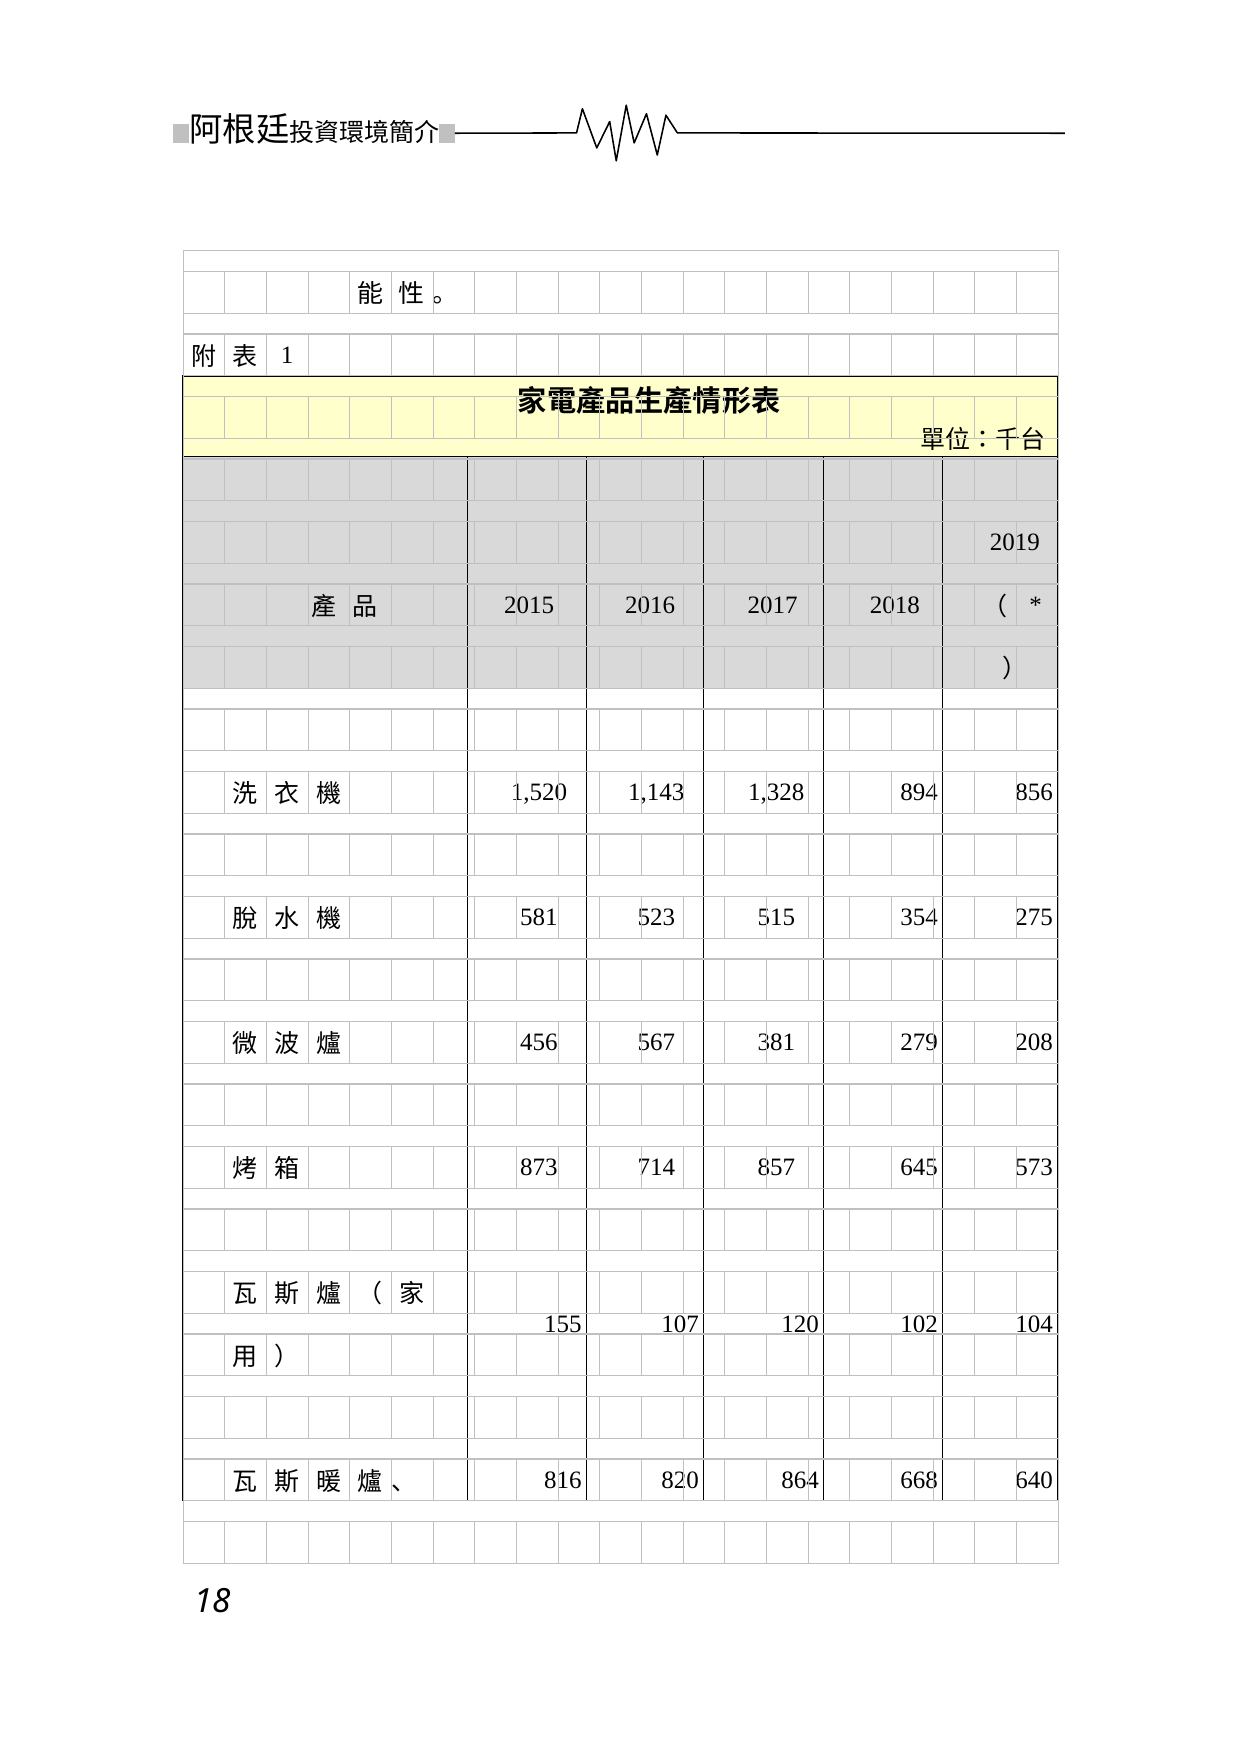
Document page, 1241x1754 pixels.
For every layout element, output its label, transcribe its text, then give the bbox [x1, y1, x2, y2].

table_cell 爐 [309, 1272, 349, 1313]
table_cell [184, 1189, 467, 1208]
table_cell [468, 1064, 586, 1083]
table_cell [943, 814, 1057, 833]
table_cell 816 [468, 1460, 474, 1500]
table_cell 2018 [824, 585, 849, 625]
table_cell 354 [824, 835, 849, 875]
table_cell 2015 [468, 501, 586, 521]
table_cell [943, 960, 974, 1000]
table_cell [475, 897, 516, 938]
table_cell 2015 [517, 460, 558, 500]
table_cell [975, 772, 1016, 813]
table_cell [704, 1251, 823, 1271]
text [1017, 335, 1058, 375]
table_cell 2017 [809, 460, 823, 500]
table_cell 645 [850, 1085, 891, 1125]
table_cell 381 [725, 960, 766, 1000]
table_cell [1017, 1397, 1057, 1438]
table_cell [559, 1147, 586, 1188]
table_cell 瓦斯暖爐、暖器 [392, 1397, 433, 1438]
table_cell 456 [517, 1022, 558, 1063]
table_cell 523 [684, 835, 703, 875]
table_cell 2018 [892, 522, 933, 563]
table_cell 1,328 [704, 772, 724, 813]
table_cell 523 [684, 897, 703, 938]
table_cell [434, 1272, 467, 1313]
table_cell 2016 [642, 522, 683, 563]
table_cell 645 [824, 1085, 849, 1125]
table_cell [725, 1272, 766, 1313]
table_cell 645 [892, 1147, 933, 1188]
table_cell [475, 1147, 516, 1188]
table_cell 1,520 [517, 710, 558, 750]
table_cell 381 [704, 1022, 724, 1063]
table_cell [468, 897, 474, 938]
table_cell 機 [309, 772, 349, 813]
table_cell 668 [824, 1376, 942, 1396]
table_cell [975, 1397, 1016, 1438]
table_cell 567 [587, 960, 599, 1000]
table_cell [225, 460, 266, 500]
table_cell 523 [600, 897, 641, 938]
table_cell [824, 1210, 849, 1250]
table_cell 機 [309, 897, 349, 938]
table_cell [1017, 960, 1057, 1000]
table_cell 2017 [725, 585, 766, 625]
table_cell [975, 897, 1016, 938]
table_cell [434, 897, 467, 938]
table_cell 515 [809, 897, 823, 938]
text 表 [225, 335, 266, 375]
table_cell 279 [824, 939, 942, 958]
table_cell 2017 [767, 647, 808, 688]
table_cell [767, 1210, 808, 1250]
table_cell [850, 1210, 891, 1250]
table_cell 瓦斯暖爐、暖器 [184, 1376, 467, 1396]
table_cell 567 [587, 1022, 599, 1063]
text 1 [267, 335, 308, 375]
table_cell [684, 1272, 703, 1313]
table_cell [468, 1251, 586, 1271]
table_cell [434, 960, 467, 1000]
table_cell [559, 1085, 586, 1125]
table_cell 820 [587, 1376, 703, 1396]
table_cell [225, 585, 266, 625]
table_cell 279 [934, 1022, 942, 1063]
table_cell [468, 1085, 474, 1125]
text ３、2020年阿根廷家電產業展望：2020年家電業將緩慢成長，若仍維持阿國政府為擴大國內消費，推出之「12期免利息計畫（Ahora 12）」，允許消費者以12期分期付款的形式購買商品，預計將在2020年下半年該產業將有恢復成長之可能性。 [281, 251, 1058, 271]
table_cell [704, 1189, 823, 1208]
table_cell 2018 [824, 564, 942, 583]
table_cell 354 [850, 835, 891, 875]
table_cell 523 [587, 897, 599, 938]
table_cell 微 [225, 1022, 266, 1063]
text [642, 335, 683, 375]
table_cell 2015 [517, 647, 558, 688]
table_cell [975, 1272, 1016, 1313]
table_cell 120 [704, 1314, 823, 1333]
table_cell 894 [892, 710, 933, 750]
table_cell [559, 1210, 586, 1250]
table_cell [267, 647, 308, 688]
table_cell [642, 1210, 683, 1250]
table_cell [184, 835, 224, 875]
table_cell [975, 1460, 1016, 1500]
table_cell 645 [850, 1147, 891, 1188]
table_cell 1,328 [704, 751, 823, 771]
table_cell 820 [600, 1460, 641, 1500]
table_cell [975, 835, 1016, 875]
table_cell 820 [642, 1460, 683, 1500]
table_cell [184, 710, 224, 750]
table_cell 668 [934, 1397, 942, 1438]
table_cell [468, 1022, 474, 1063]
table_cell 2015 [559, 522, 586, 563]
table_cell 381 [767, 1022, 808, 1063]
table_cell [350, 1085, 391, 1125]
text [184, 314, 1058, 333]
table_cell 354 [892, 835, 933, 875]
table_cell 567 [587, 1001, 703, 1021]
table_cell ） [267, 1335, 308, 1375]
table_cell 857 [704, 1147, 724, 1188]
table_cell 2018 [934, 522, 942, 563]
table_cell [824, 1272, 849, 1313]
table_cell 714 [642, 1085, 683, 1125]
table_cell 714 [587, 1147, 599, 1188]
table_cell 894 [850, 710, 891, 750]
table_cell 2018 [934, 647, 942, 688]
table_cell [809, 1272, 823, 1313]
table_cell 864 [704, 1376, 823, 1396]
table_cell [704, 1335, 724, 1375]
table_cell 567 [642, 960, 683, 1000]
table_cell [350, 522, 391, 563]
table_cell 1,328 [767, 710, 808, 750]
table_cell 515 [767, 897, 808, 938]
table_cell 668 [850, 1397, 891, 1438]
table_cell 567 [684, 1022, 703, 1063]
table_cell 洗 [225, 772, 266, 813]
table_cell 816 [517, 1460, 558, 1500]
table_cell [943, 1001, 1057, 1021]
table_cell 1,143 [587, 751, 703, 771]
table_cell 864 [767, 1460, 808, 1500]
table_cell [184, 1272, 224, 1313]
table_cell 2017 [725, 522, 766, 563]
table_cell [475, 1272, 516, 1313]
table_cell 2015 [475, 647, 516, 688]
table_cell [943, 1064, 1057, 1083]
text [934, 335, 974, 375]
table_cell 2019（*） [1017, 585, 1057, 625]
table_cell [468, 1210, 474, 1250]
table_cell 2015 [517, 585, 558, 625]
table_cell [1017, 1272, 1057, 1313]
table_cell 2016 [600, 647, 641, 688]
table_cell 1,520 [517, 772, 558, 813]
table_cell [267, 1210, 308, 1250]
table_cell [975, 960, 1016, 1000]
table_cell [943, 1189, 1057, 1208]
table_cell 857 [767, 1147, 808, 1188]
table_cell [684, 1335, 703, 1375]
table_cell 2016 [600, 522, 641, 563]
table_cell [587, 1251, 703, 1271]
text [517, 335, 558, 375]
table_cell 1,520 [475, 710, 516, 750]
table_cell 2015 [468, 626, 586, 646]
table_cell [587, 1210, 599, 1250]
table_cell [587, 1272, 599, 1313]
table_cell [943, 1126, 1057, 1146]
table_cell [475, 960, 516, 1000]
table_cell [392, 1335, 433, 1375]
table_cell [184, 939, 467, 958]
table_cell 瓦斯暖爐、暖器 [267, 1397, 308, 1438]
table_cell 645 [824, 1126, 942, 1146]
table_cell 102 [824, 1314, 942, 1333]
table_cell 2019（*） [943, 564, 1057, 583]
table_cell [434, 772, 467, 813]
table_cell 1,143 [684, 772, 703, 813]
table_cell [392, 460, 433, 500]
table_cell 2019（*） [1017, 522, 1057, 563]
table_cell 2017 [704, 585, 724, 625]
table_cell 2016 [587, 647, 599, 688]
table_cell [225, 1210, 266, 1250]
table_cell 2015 [468, 564, 586, 583]
text [725, 335, 766, 375]
table_cell 瓦斯暖爐、暖器 [350, 1397, 391, 1438]
table_cell 2019（*） [943, 585, 974, 625]
table_cell 1,143 [600, 772, 641, 813]
table_cell [184, 1251, 467, 1271]
table_cell 家 [392, 1272, 433, 1313]
table_cell 2017 [704, 647, 724, 688]
table_cell 515 [704, 814, 823, 833]
table_cell 2018 [824, 522, 849, 563]
table_cell 2019（*） [975, 585, 1016, 625]
table_cell [1017, 1210, 1057, 1250]
table_cell 820 [587, 1439, 703, 1458]
table_cell [225, 1085, 266, 1125]
table_cell [943, 1439, 1057, 1458]
table_cell [184, 689, 467, 708]
table_cell [559, 960, 586, 1000]
table_cell 2015 [517, 522, 558, 563]
table_cell [225, 710, 266, 750]
table_cell 2015 [468, 522, 474, 563]
table_cell 820 [684, 1460, 703, 1500]
table_cell [184, 960, 224, 1000]
table_cell 1,328 [767, 772, 808, 813]
table_cell 668 [824, 1460, 849, 1500]
table_cell [184, 751, 467, 771]
table_cell 820 [587, 1397, 599, 1438]
table_cell [475, 835, 516, 875]
table_cell 354 [850, 897, 891, 938]
table_cell 864 [725, 1397, 766, 1438]
table_cell 2016 [587, 564, 703, 583]
table_cell 1,520 [468, 710, 474, 750]
table_cell 2017 [704, 501, 823, 521]
table_cell 2016 [587, 522, 599, 563]
table_cell 波 [267, 1022, 308, 1063]
table_cell 714 [684, 1085, 703, 1125]
table_cell 2018 [892, 647, 933, 688]
table_cell [184, 897, 224, 938]
table_cell 279 [824, 960, 849, 1000]
table_cell [184, 522, 224, 563]
table_cell [943, 772, 974, 813]
table_cell [184, 501, 467, 521]
table_cell 1,328 [704, 689, 823, 708]
table_cell 515 [809, 835, 823, 875]
table_cell [309, 1085, 349, 1125]
table_cell 瓦斯暖爐、暖器 [434, 1460, 467, 1500]
table_cell 1,143 [587, 772, 599, 813]
table_cell [468, 1001, 586, 1021]
table_cell 354 [934, 897, 942, 938]
table_cell 2018 [934, 585, 942, 625]
table_cell [975, 710, 1016, 750]
table_cell [468, 1189, 586, 1208]
table_cell 857 [725, 1147, 766, 1188]
table_cell [184, 876, 467, 896]
table_cell [434, 1210, 467, 1250]
table_cell 645 [934, 1147, 942, 1188]
text [392, 335, 433, 375]
table_cell [943, 897, 974, 938]
table_cell 523 [642, 835, 683, 875]
table_cell [468, 835, 474, 875]
table_cell 產 [309, 585, 349, 625]
table_cell 515 [704, 897, 724, 938]
table_cell [184, 1064, 467, 1083]
table_cell [184, 460, 224, 500]
table_cell 816 [468, 1376, 586, 1396]
table_cell 2015 [468, 460, 474, 500]
table_cell 279 [850, 1022, 891, 1063]
table_cell [943, 1251, 1057, 1271]
table_cell 2018 [850, 522, 891, 563]
table_cell 714 [600, 1147, 641, 1188]
table_cell 820 [587, 1460, 599, 1500]
table_cell [559, 1022, 586, 1063]
table_cell 2019（*） [943, 460, 974, 500]
table_cell 1,520 [468, 751, 586, 771]
table_cell 857 [809, 1085, 823, 1125]
table_cell 645 [934, 1085, 942, 1125]
table_cell [559, 897, 586, 938]
table_cell [392, 522, 433, 563]
table_cell [517, 960, 558, 1000]
table_cell 864 [704, 1439, 823, 1458]
table_cell 894 [850, 772, 891, 813]
table_cell 381 [704, 960, 724, 1000]
table_cell 2016 [587, 460, 599, 500]
table_cell [587, 1189, 703, 1208]
table_cell 279 [892, 960, 933, 1000]
table_cell [943, 689, 1057, 708]
table_cell [975, 1335, 1016, 1375]
table_cell 1,520 [559, 772, 586, 813]
table_cell [350, 772, 391, 813]
table_cell [392, 647, 433, 688]
table_cell 2015 [559, 585, 586, 625]
table_cell [943, 1397, 974, 1438]
table_cell [975, 1022, 1016, 1063]
table_cell 714 [684, 1147, 703, 1188]
table_cell 2017 [767, 460, 808, 500]
table_cell 668 [824, 1439, 942, 1458]
table_cell 瓦 [225, 1272, 266, 1313]
table_cell 279 [850, 960, 891, 1000]
table_cell 354 [824, 897, 849, 938]
table_cell 894 [824, 689, 942, 708]
table_cell [468, 1147, 474, 1188]
table_cell 脫 [225, 897, 266, 938]
table_cell 1,520 [559, 710, 586, 750]
table_cell 864 [725, 1460, 766, 1500]
table_cell [468, 876, 586, 896]
table_cell 衣 [267, 772, 308, 813]
table_cell 2017 [704, 522, 724, 563]
table_cell 1,328 [725, 710, 766, 750]
table_cell [824, 1251, 942, 1271]
table_cell 2018 [892, 585, 933, 625]
table_cell [934, 1335, 942, 1375]
table_cell 104 [943, 1314, 1057, 1333]
table_cell 894 [934, 772, 942, 813]
table_cell [642, 1335, 683, 1375]
table_cell 523 [587, 876, 703, 896]
table_cell [892, 1335, 933, 1375]
table_cell [892, 1272, 933, 1313]
table_cell [267, 710, 308, 750]
table_cell 瓦斯暖爐、暖器 [184, 1397, 224, 1438]
table_cell [824, 1335, 849, 1375]
table_cell 668 [892, 1460, 933, 1500]
table_cell 2016 [587, 585, 599, 625]
table_cell 381 [704, 939, 823, 958]
table_cell 381 [809, 1022, 823, 1063]
table_cell [943, 710, 974, 750]
table_cell 354 [824, 876, 942, 896]
table_cell 668 [892, 1397, 933, 1438]
table_cell 2016 [684, 585, 703, 625]
table_cell [392, 710, 433, 750]
table_cell [392, 1147, 433, 1188]
table_cell [684, 1210, 703, 1250]
table_cell [309, 960, 349, 1000]
table_cell 864 [704, 1397, 724, 1438]
table_cell [725, 1210, 766, 1250]
table_cell [517, 1272, 558, 1313]
table_cell [225, 647, 266, 688]
table_cell [392, 1022, 433, 1063]
table_cell 354 [824, 814, 942, 833]
table_cell [184, 1085, 224, 1125]
table_cell 714 [642, 1147, 683, 1188]
table_cell [600, 1272, 641, 1313]
table_cell 2019（*） [975, 460, 1016, 500]
table_cell 279 [892, 1022, 933, 1063]
table_cell 645 [824, 1064, 942, 1083]
table_cell 瓦斯暖爐、暖器 [225, 1397, 266, 1438]
table_cell [943, 1272, 974, 1313]
table_cell [934, 1272, 942, 1313]
table_cell [350, 960, 391, 1000]
table_cell 2015 [559, 647, 586, 688]
table_cell [309, 835, 349, 875]
table_cell [475, 1210, 516, 1250]
table_cell 2018 [892, 460, 933, 500]
table_cell [587, 1335, 599, 1375]
table_cell [475, 1335, 516, 1375]
table_cell [767, 1272, 808, 1313]
table_cell 瓦斯暖爐、暖器 [392, 1460, 433, 1500]
table_cell [892, 1210, 933, 1250]
table_cell 2019（*） [943, 647, 974, 688]
table_cell 2019（*） [943, 522, 974, 563]
table_cell [1017, 835, 1057, 875]
table_cell [267, 585, 308, 625]
table_cell 2017 [767, 585, 808, 625]
table_cell 瓦斯暖爐、暖器 [184, 1439, 467, 1458]
table_cell 2018 [934, 460, 942, 500]
table_cell 2016 [684, 647, 703, 688]
table_cell 894 [824, 710, 849, 750]
table_cell [943, 835, 974, 875]
table_cell 2016 [600, 460, 641, 500]
table_cell [975, 1147, 1016, 1188]
table_cell [309, 1147, 349, 1188]
table_cell [434, 647, 467, 688]
table_cell [943, 1376, 1057, 1396]
table_cell [184, 564, 467, 583]
text [975, 335, 1016, 375]
table_cell 523 [642, 897, 683, 938]
table_cell [309, 1335, 349, 1375]
table_cell [309, 460, 349, 500]
table_cell [1017, 710, 1057, 750]
table_cell 2017 [809, 647, 823, 688]
table_cell [434, 585, 467, 625]
table_cell 515 [704, 835, 724, 875]
table_cell [517, 1085, 558, 1125]
text [434, 335, 474, 375]
table_cell 864 [704, 1460, 724, 1500]
table_cell 2018 [850, 647, 891, 688]
table_cell [350, 1335, 391, 1375]
table_cell 894 [892, 772, 933, 813]
table_cell 瓦斯暖爐、暖器 [225, 1460, 266, 1500]
table_cell [517, 835, 558, 875]
table_cell [184, 1001, 467, 1021]
table_cell 816 [475, 1460, 516, 1500]
table_cell [184, 1314, 467, 1333]
table_cell [184, 647, 224, 688]
table_cell 瓦斯暖爐、暖器 [184, 1460, 224, 1500]
table_cell 567 [684, 960, 703, 1000]
table_cell 瓦斯暖爐、暖器 [434, 1397, 467, 1438]
table_cell 2016 [642, 647, 683, 688]
table_cell 816 [517, 1397, 558, 1438]
table_cell [809, 1335, 823, 1375]
table_cell 894 [824, 772, 849, 813]
table_cell 857 [809, 1147, 823, 1188]
table_cell 斯 [267, 1272, 308, 1313]
table_cell 645 [892, 1085, 933, 1125]
table_cell 864 [809, 1397, 823, 1438]
table_cell 2016 [587, 501, 703, 521]
table_cell 567 [600, 1022, 641, 1063]
table_cell 2017 [704, 564, 823, 583]
table_cell 瓦斯暖爐、暖器 [309, 1397, 349, 1438]
table_cell 645 [824, 1147, 849, 1188]
table_cell 381 [809, 960, 823, 1000]
table_cell 爐 [309, 1022, 349, 1063]
table_cell [934, 1210, 942, 1250]
table_cell 668 [824, 1397, 849, 1438]
table_cell [725, 1335, 766, 1375]
table_cell [309, 522, 349, 563]
table_cell 2016 [684, 460, 703, 500]
table_cell [392, 772, 433, 813]
table_cell 瓦斯暖爐、暖器 [309, 1460, 349, 1500]
table_cell [468, 1126, 586, 1146]
table_cell 2019（*） [1017, 460, 1057, 500]
table_cell 668 [850, 1460, 891, 1500]
table_cell 381 [704, 1001, 823, 1021]
table_cell [392, 835, 433, 875]
table_cell 2018 [824, 460, 849, 500]
table_cell 820 [684, 1397, 703, 1438]
table_cell 2015 [559, 460, 586, 500]
table_cell 515 [767, 835, 808, 875]
table_cell 2016 [684, 522, 703, 563]
table_cell 2018 [824, 501, 942, 521]
table_cell [434, 710, 467, 750]
table_cell 857 [725, 1085, 766, 1125]
table_cell [184, 1022, 224, 1063]
table_cell [309, 1210, 349, 1250]
table_cell [184, 772, 224, 813]
table_cell [475, 1085, 516, 1125]
table_cell 2017 [704, 626, 823, 646]
table_cell [225, 835, 266, 875]
table_cell [850, 1272, 891, 1313]
table_cell 523 [600, 835, 641, 875]
table_cell 水 [267, 897, 308, 938]
table_cell 2015 [475, 522, 516, 563]
table_cell [392, 897, 433, 938]
table_cell 2018 [824, 647, 849, 688]
table_cell 381 [767, 960, 808, 1000]
table_cell 857 [704, 1064, 823, 1083]
table_cell [642, 1272, 683, 1313]
table_cell 381 [725, 1022, 766, 1063]
table_cell [704, 1210, 724, 1250]
text [350, 335, 391, 375]
table_cell 640 [1017, 1460, 1057, 1500]
text [559, 335, 599, 375]
table_cell （ [350, 1272, 391, 1313]
table_cell [517, 1210, 558, 1250]
table_cell 714 [587, 1064, 703, 1083]
table_cell 714 [587, 1126, 703, 1146]
table_cell 2018 [850, 585, 891, 625]
table_cell 2016 [642, 460, 683, 500]
table_cell 857 [767, 1085, 808, 1125]
text [850, 335, 891, 375]
table_cell [434, 835, 467, 875]
table_cell 515 [725, 835, 766, 875]
table_cell [767, 1335, 808, 1375]
table_cell [943, 1460, 974, 1500]
text [600, 335, 641, 375]
table_cell [434, 522, 467, 563]
table_cell 2018 [850, 460, 891, 500]
table_cell [184, 1126, 467, 1146]
table_cell 873 [517, 1147, 558, 1188]
table_cell 668 [934, 1460, 942, 1500]
table_cell 1,143 [587, 689, 703, 708]
table_cell 816 [559, 1460, 586, 1500]
table_cell [392, 1085, 433, 1125]
table_cell 2019（*） [975, 647, 1016, 688]
table_cell 2016 [600, 585, 641, 625]
table_cell [267, 1085, 308, 1125]
table_cell 820 [600, 1397, 641, 1438]
table_cell [267, 835, 308, 875]
table_cell [975, 1085, 1016, 1125]
table_cell [943, 1147, 974, 1188]
table_cell [309, 647, 349, 688]
table_cell 2019（*） [975, 522, 1016, 563]
table_cell [392, 1210, 433, 1250]
table_cell 894 [824, 751, 942, 771]
table_cell [1017, 1335, 1057, 1375]
table_cell [392, 960, 433, 1000]
table_cell [468, 814, 586, 833]
table_cell [943, 1022, 974, 1063]
table_cell 2015 [475, 585, 516, 625]
table_cell [267, 960, 308, 1000]
table_cell [824, 1189, 942, 1208]
table_cell [809, 1210, 823, 1250]
table_cell [850, 1335, 891, 1375]
table_cell 523 [587, 814, 703, 833]
table_cell 567 [642, 1022, 683, 1063]
table_cell 894 [934, 710, 942, 750]
table_cell 279 [934, 960, 942, 1000]
table_cell [434, 1147, 467, 1188]
table_cell 567 [587, 939, 703, 958]
table_cell [468, 939, 586, 958]
table_cell 856 [1017, 772, 1057, 813]
table_cell [184, 814, 467, 833]
table_cell 瓦斯暖爐、暖器 [350, 1460, 391, 1500]
table_cell 1,143 [587, 710, 599, 750]
text [309, 335, 349, 375]
table_cell 1,520 [468, 772, 474, 813]
table_cell [943, 939, 1057, 958]
table_cell 515 [725, 897, 766, 938]
table_cell 107 [587, 1314, 703, 1333]
table_cell [184, 626, 467, 646]
table_cell 857 [704, 1126, 823, 1146]
table_cell [434, 1085, 467, 1125]
text [767, 335, 808, 375]
table_cell [704, 1272, 724, 1313]
table_cell [975, 1210, 1016, 1250]
table_cell 2019（*） [943, 501, 1057, 521]
table_cell 2016 [587, 626, 703, 646]
table_cell 515 [704, 876, 823, 896]
table_cell 1,143 [642, 710, 683, 750]
table_cell [1017, 1085, 1057, 1125]
table_cell 2018 [824, 626, 942, 646]
table_cell 573 [1017, 1147, 1057, 1188]
table_cell [267, 460, 308, 500]
table_cell 567 [600, 960, 641, 1000]
table_cell 箱 [267, 1147, 308, 1188]
table_cell 2017 [767, 522, 808, 563]
table_cell 2017 [725, 647, 766, 688]
table_cell [559, 835, 586, 875]
table_cell 864 [809, 1460, 823, 1500]
table_cell [309, 710, 349, 750]
table_cell 品 [350, 585, 391, 625]
table_cell 864 [767, 1397, 808, 1438]
table_cell [267, 522, 308, 563]
table_cell 1,328 [809, 772, 823, 813]
table_cell 816 [468, 1439, 586, 1458]
text 附 [184, 335, 224, 375]
table_cell [434, 460, 467, 500]
table_cell [184, 1147, 224, 1188]
table_cell [350, 1147, 391, 1188]
table_cell 1,328 [704, 710, 724, 750]
table_cell 275 [1017, 897, 1057, 938]
table_cell 用 [225, 1335, 266, 1375]
table_cell 279 [824, 1001, 942, 1021]
table_cell 2017 [809, 522, 823, 563]
table_cell [184, 585, 224, 625]
text [475, 335, 516, 375]
table_cell 瓦斯暖爐、暖器 [267, 1460, 308, 1500]
table_cell [468, 1335, 474, 1375]
table_cell [350, 835, 391, 875]
table_cell [559, 1272, 586, 1313]
table_cell 2015 [468, 585, 474, 625]
table_cell [225, 522, 266, 563]
table_cell [943, 1335, 974, 1375]
table_cell [475, 1022, 516, 1063]
table_cell 2019（*） [1017, 647, 1057, 688]
table_cell 1,143 [684, 710, 703, 750]
table_cell [350, 1210, 391, 1250]
table_cell 714 [600, 1085, 641, 1125]
table_cell [434, 1022, 467, 1063]
table_cell [392, 585, 433, 625]
table_cell 857 [704, 1085, 724, 1125]
table_cell [943, 1085, 974, 1125]
table_cell [350, 647, 391, 688]
table_cell 1,143 [642, 772, 683, 813]
text [809, 335, 849, 375]
table_cell 2015 [475, 460, 516, 500]
table_cell [225, 960, 266, 1000]
table_cell 816 [559, 1397, 586, 1438]
table_cell [350, 710, 391, 750]
table_cell [559, 1335, 586, 1375]
table_cell [434, 1335, 467, 1375]
table_cell [600, 1335, 641, 1375]
table_cell 1,328 [725, 772, 766, 813]
table_cell [468, 1272, 474, 1313]
table_cell 714 [587, 1085, 599, 1125]
table_cell 烤 [225, 1147, 266, 1188]
table_cell [943, 751, 1057, 771]
table_cell 523 [587, 835, 599, 875]
table_cell 2017 [725, 460, 766, 500]
table_cell [184, 1210, 224, 1250]
text [892, 335, 933, 375]
table_cell 1,143 [600, 710, 641, 750]
table_cell 208 [1017, 1022, 1057, 1063]
table_cell 354 [934, 835, 942, 875]
table_cell [350, 897, 391, 938]
table_cell 155 [468, 1314, 586, 1333]
table_cell [350, 1022, 391, 1063]
table_cell 1,520 [468, 689, 586, 708]
table_cell [350, 460, 391, 500]
text [684, 335, 724, 375]
table_cell 581 [517, 897, 558, 938]
table_cell 354 [892, 897, 933, 938]
table_cell 820 [642, 1397, 683, 1438]
table_cell 2019（*） [943, 626, 1057, 646]
table_cell 1,328 [809, 710, 823, 750]
table_cell 2017 [704, 460, 724, 500]
table_cell [600, 1210, 641, 1250]
table_cell [943, 876, 1057, 896]
table_cell [468, 960, 474, 1000]
table_cell 1,520 [475, 772, 516, 813]
table_cell [943, 1210, 974, 1250]
table_cell 816 [475, 1397, 516, 1438]
table_cell 279 [824, 1022, 849, 1063]
table_cell [184, 1335, 224, 1375]
table_cell 2015 [468, 647, 474, 688]
table_cell 2016 [642, 585, 683, 625]
table_cell 816 [468, 1397, 474, 1438]
table_cell 2017 [809, 585, 823, 625]
table_cell [517, 1335, 558, 1375]
